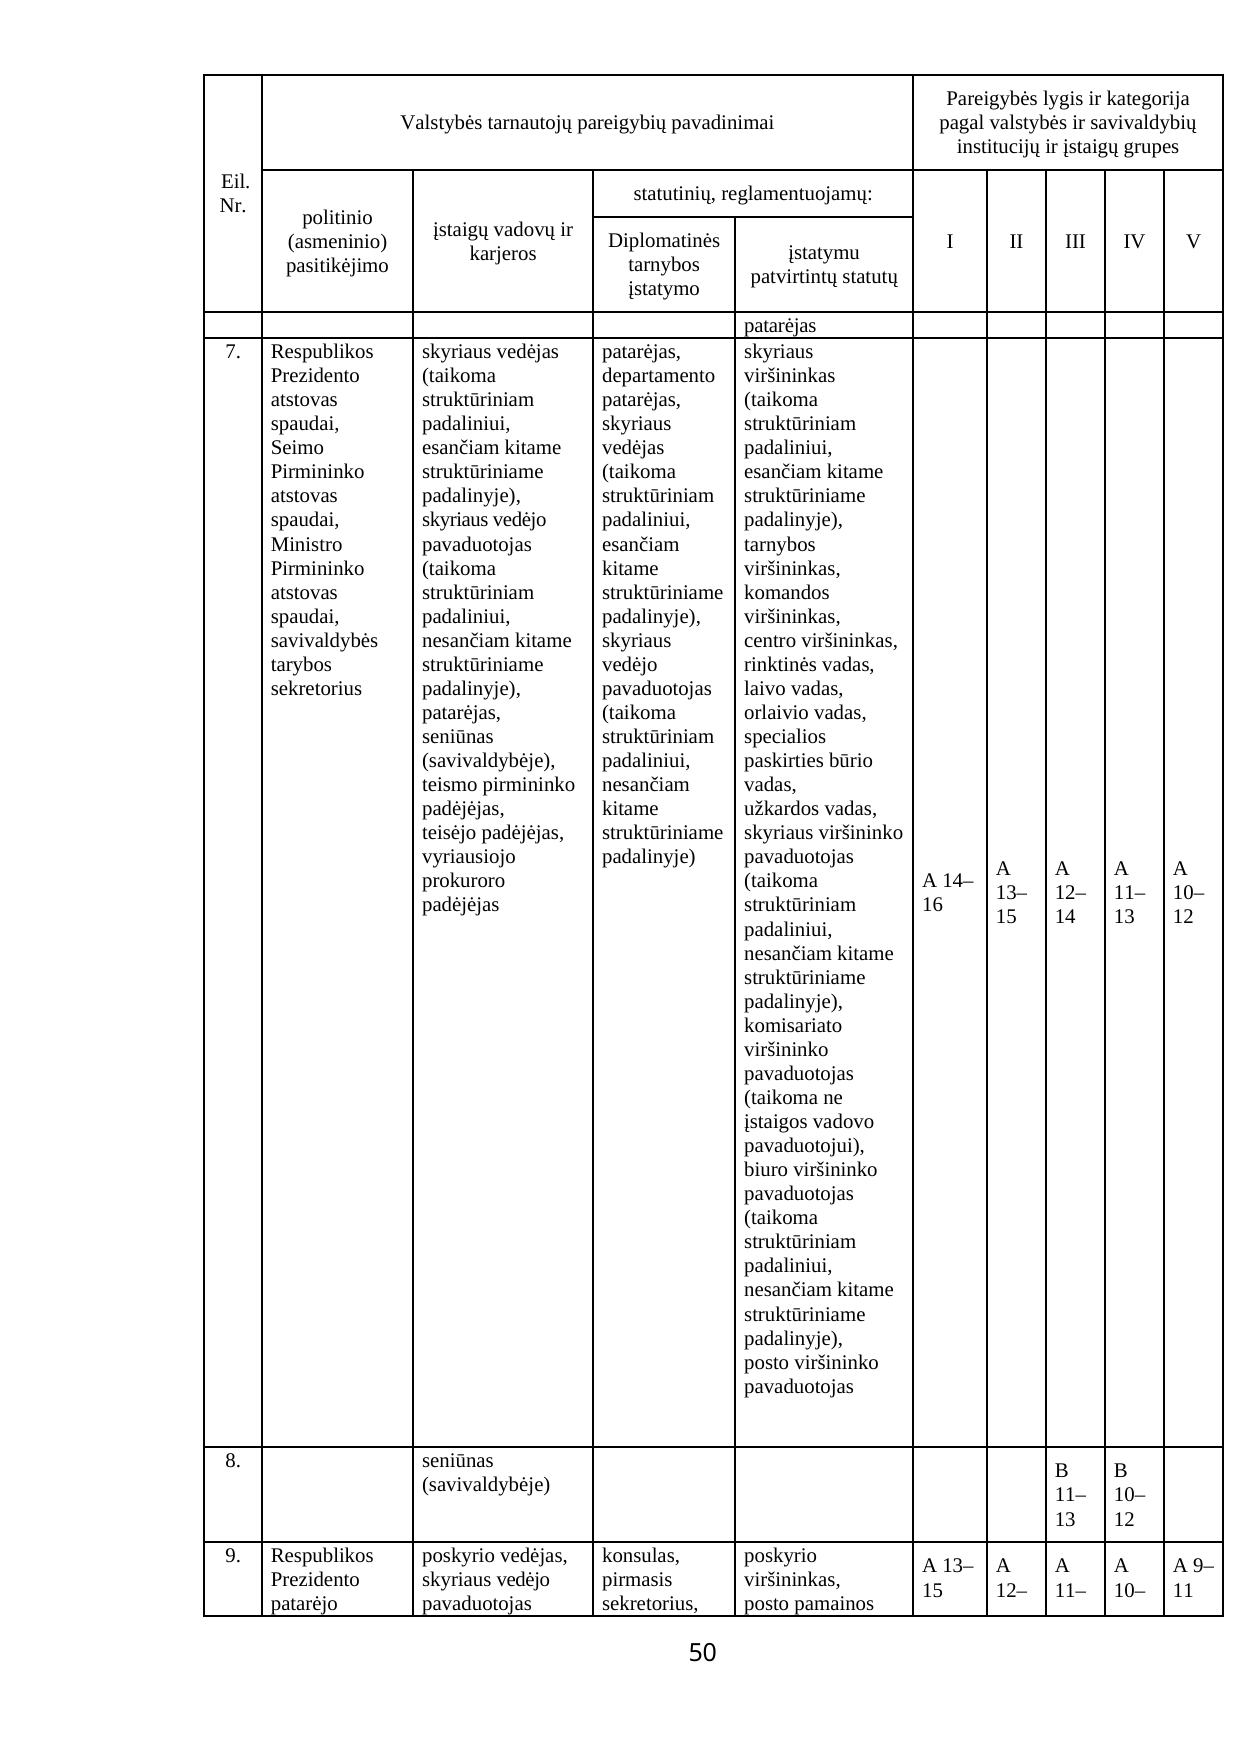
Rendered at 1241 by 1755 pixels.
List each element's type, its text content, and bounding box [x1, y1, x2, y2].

table_cell [263, 313, 412, 337]
table_cell įstaigų vadovų ir karjeros [414, 171, 592, 311]
table_cell [1165, 1448, 1222, 1541]
table_cell A 14–16 [914, 339, 986, 1446]
table_cell 7. [205, 339, 261, 1446]
table_cell B 11–13 [1047, 1448, 1104, 1541]
table_cell poskyrio vedėjas, skyriaus vedėjo pavaduotojas [414, 1543, 592, 1615]
table_cell [914, 313, 986, 337]
table_cell poskyrio viršininkas, posto pamainos [736, 1543, 912, 1615]
table_cell skyriaus viršininkas (taikoma struktūriniam padaliniui, esančiam kitame struktūriniame padalinyje), tarnybos viršininkas, komandos viršininkas, centro viršininkas, rinktinės vadas, laivo vadas, orlaivio vadas, specialios paskirties būrio vadas, užkardos vadas, skyriaus viršininko pavaduotojas (taikoma struktūriniam padaliniui, nesančiam kitame struktūriniame padalinyje), komisariato viršininko pavaduotojas (taikoma ne įstaigos vadovo pavaduotojui), biuro viršininko pavaduotojas (taikoma struktūriniam padaliniui, nesančiam kitame struktūriniame padalinyje), posto viršininko pavaduotojas [736, 339, 912, 1446]
table_cell [594, 313, 734, 337]
table_cell A 11– [1047, 1543, 1104, 1615]
table_cell A 12– [988, 1543, 1045, 1615]
table_cell [1165, 313, 1222, 337]
table_cell A 11–13 [1106, 339, 1163, 1446]
table_cell [1047, 313, 1104, 337]
table_cell [594, 1448, 734, 1541]
table_cell seniūnas (savivaldybėje) [414, 1448, 592, 1541]
table_header Valstybės tarnautojų pareigybių pavadinimai [263, 76, 912, 169]
table_cell A 10–12 [1165, 339, 1222, 1446]
table_cell Diplomatinės tarnybos įstatymo [594, 218, 734, 311]
table_cell [988, 313, 1045, 337]
table_cell konsulas, pirmasis sekretorius, [594, 1543, 734, 1615]
table_cell B 10–12 [1106, 1448, 1163, 1541]
table_cell III [1047, 171, 1104, 311]
table_header Pareigybės lygis ir kategorija pagal valstybės ir savivaldybių institucijų ir įstaigų grupes [914, 76, 1222, 169]
table_cell 9. [205, 1543, 261, 1615]
table_cell patarėjas, departamento patarėjas, skyriaus vedėjas (taikoma struktūriniam padaliniui, esančiam kitame struktūriniame padalinyje), skyriaus vedėjo pavaduotojas (taikoma struktūriniam padaliniui, nesančiam kitame struktūriniame padalinyje) [594, 339, 734, 1446]
table_cell A 13–15 [914, 1543, 986, 1615]
table_cell Respublikos Prezidento atstovas spaudai, Seimo Pirmininko atstovas spaudai, Ministro Pirmininko atstovas spaudai, savivaldybės tarybos sekretorius [263, 339, 412, 1446]
table_cell A 10– [1106, 1543, 1163, 1615]
table_cell [914, 1448, 986, 1541]
table_header Eil. Nr. [205, 76, 261, 311]
table_cell [205, 313, 261, 337]
table_cell V [1165, 171, 1222, 311]
table_cell A 9–11 [1165, 1543, 1222, 1615]
table_cell I [914, 171, 986, 311]
table_cell patarėjas [736, 313, 912, 337]
table_cell 8. [205, 1448, 261, 1541]
table_cell skyriaus vedėjas (taikoma struktūriniam padaliniui, esančiam kitame struktūriniame padalinyje), skyriaus vedėjo pavaduotojas (taikoma struktūriniam padaliniui, nesančiam kitame struktūriniame padalinyje), patarėjas, seniūnas (savivaldybėje), teismo pirmininko padėjėjas, teisėjo padėjėjas, vyriausiojo prokuroro padėjėjas [414, 339, 592, 1446]
table_cell A 12–14 [1047, 339, 1104, 1446]
table_cell įstatymu patvirtintų statutų [736, 218, 912, 311]
table_cell [1106, 313, 1163, 337]
table_cell II [988, 171, 1045, 311]
table_cell [736, 1448, 912, 1541]
table_cell Respublikos Prezidento patarėjo [263, 1543, 412, 1615]
table_cell statutinių, reglamentuojamų: [594, 171, 912, 216]
table_cell politinio (asmeninio) pasitikėjimo [263, 171, 412, 311]
table_cell A 13–15 [988, 339, 1045, 1446]
table_cell [988, 1448, 1045, 1541]
table_cell [263, 1448, 412, 1541]
table_cell IV [1106, 171, 1163, 311]
